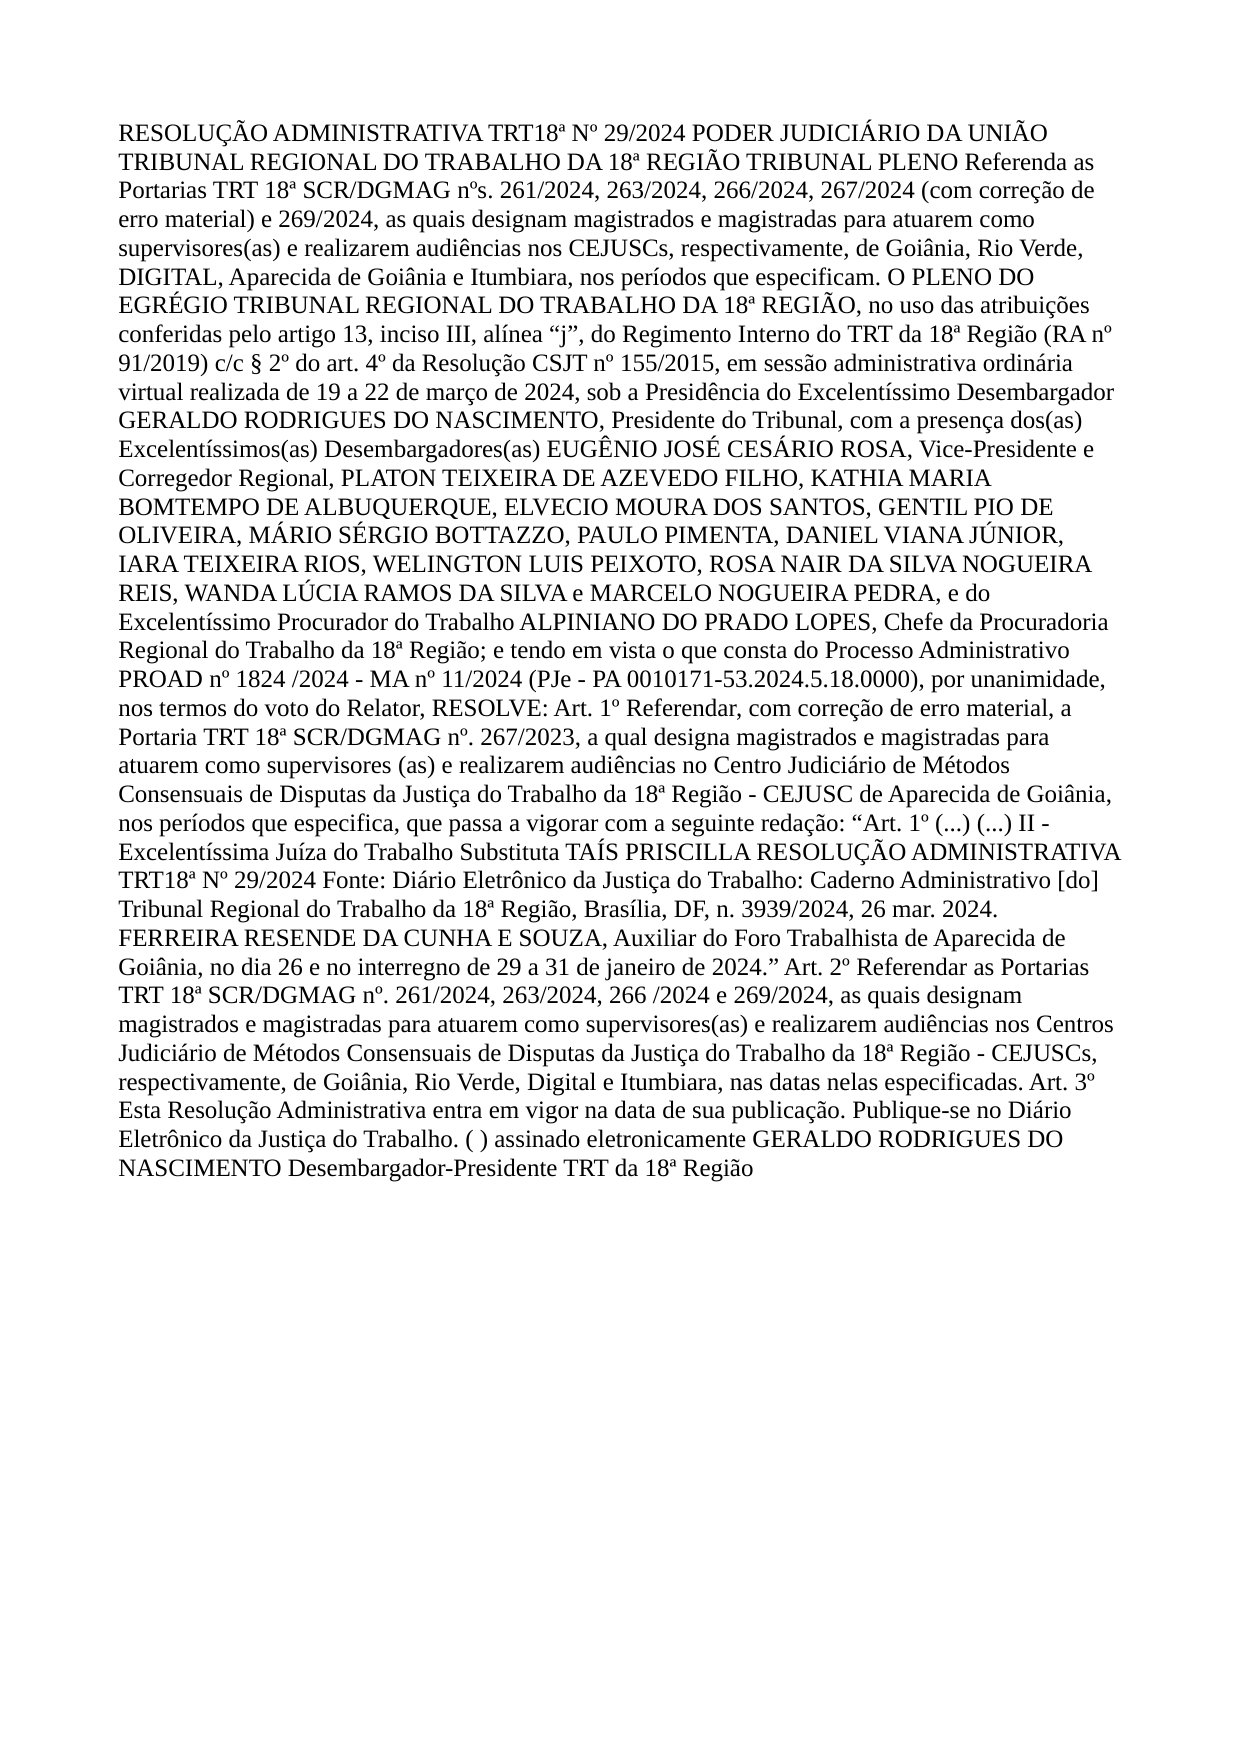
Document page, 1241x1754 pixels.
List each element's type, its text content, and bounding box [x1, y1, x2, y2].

text RESOLUÇÃO ADMINISTRATIVA TRT18ª Nº 29/2024 PODER JUDICIÁRIO DA UNIÃO TRIBUNAL REGIONAL DO TRABALHO DA 18ª REGIÃO TRIBUNAL PLENO Referenda as Portarias TRT 18ª SCR/DGMAG nºs. 261/2024, 263/2024, 266/2024, 267/2024 (com correção de erro material) e 269/2024, as quais designam magistrados e magistradas para atuarem como supervisores(as) e realizarem audiências nos CEJUSCs, respectivamente, de Goiânia, Rio Verde, DIGITAL, Aparecida de Goiânia e Itumbiara, nos períodos que especificam. O PLENO DO EGRÉGIO TRIBUNAL REGIONAL DO TRABALHO DA 18ª REGIÃO, no uso das atribuições conferidas pelo artigo 13, inciso III, alínea “j”, do Regimento Interno do TRT da 18ª Região (RA nº 91/2019) c/c § 2º do art. 4º da Resolução CSJT nº 155/2015, em sessão administrativa ordinária virtual realizada de 19 a 22 de março de 2024, sob a Presidência do Excelentíssimo Desembargador GERALDO RODRIGUES DO NASCIMENTO, Presidente do Tribunal, com a presença dos(as) Excelentíssimos(as) Desembargadores(as) EUGÊNIO JOSÉ CESÁRIO ROSA, Vice-Presidente e Corregedor Regional, PLATON TEIXEIRA DE AZEVEDO FILHO, KATHIA MARIA BOMTEMPO DE ALBUQUERQUE, ELVECIO MOURA DOS SANTOS, GENTIL PIO DE OLIVEIRA, MÁRIO SÉRGIO BOTTAZZO, PAULO PIMENTA, DANIEL VIANA JÚNIOR, IARA TEIXEIRA RIOS, WELINGTON LUIS PEIXOTO, ROSA NAIR DA SILVA NOGUEIRA REIS, WANDA LÚCIA RAMOS DA SILVA e MARCELO NOGUEIRA PEDRA, e do Excelentíssimo Procurador do Trabalho ALPINIANO DO PRADO LOPES, Chefe da Procuradoria Regional do Trabalho da 18ª Região; e tendo em vista o que consta do Processo Administrativo PROAD nº 1824 /2024 - MA nº 11/2024 (PJe - PA 0010171-53.2024.5.18.0000), por unanimidade, nos termos do voto do Relator, RESOLVE: Art. 1º Referendar, com correção de erro material, a Portaria TRT 18ª SCR/DGMAG nº. 267/2023, a qual designa magistrados e magistradas para atuarem como supervisores (as) e realizarem audiências no Centro Judiciário de Métodos Consensuais de Disputas da Justiça do Trabalho da 18ª Região - CEJUSC de Aparecida de Goiânia, nos períodos que especifica, que passa a vigorar com a seguinte redação: “Art. 1º (...) (...) II - Excelentíssima Juíza do Trabalho Substituta TAÍS PRISCILLA RESOLUÇÃO ADMINISTRATIVA TRT18ª Nº 29/2024 Fonte: Diário Eletrônico da Justiça do Trabalho: Caderno Administrativo [do] Tribunal Regional do Trabalho da 18ª Região, Brasília, DF, n. 3939/2024, 26 mar. 2024. FERREIRA RESENDE DA CUNHA E SOUZA, Auxiliar do Foro Trabalhista de Aparecida de Goiânia, no dia 26 e no interregno de 29 a 31 de janeiro de 2024.” Art. 2º Referendar as Portarias TRT 18ª SCR/DGMAG nº. 261/2024, 263/2024, 266 /2024 e 269/2024, as quais designam magistrados e magistradas para atuarem como supervisores(as) e realizarem audiências nos Centros Judiciário de Métodos Consensuais de Disputas da Justiça do Trabalho da 18ª Região - CEJUSCs, respectivamente, de Goiânia, Rio Verde, Digital e Itumbiara, nas datas nelas especificadas. Art. 3º Esta Resolução Administrativa entra em vigor na data de sua publicação. Publique-se no Diário Eletrônico da Justiça do Trabalho. ( ) assinado eletronicamente GERALDO RODRIGUES DO NASCIMENTO Desembargador-Presidente TRT da 18ª Região [118, 118, 1122, 1182]
